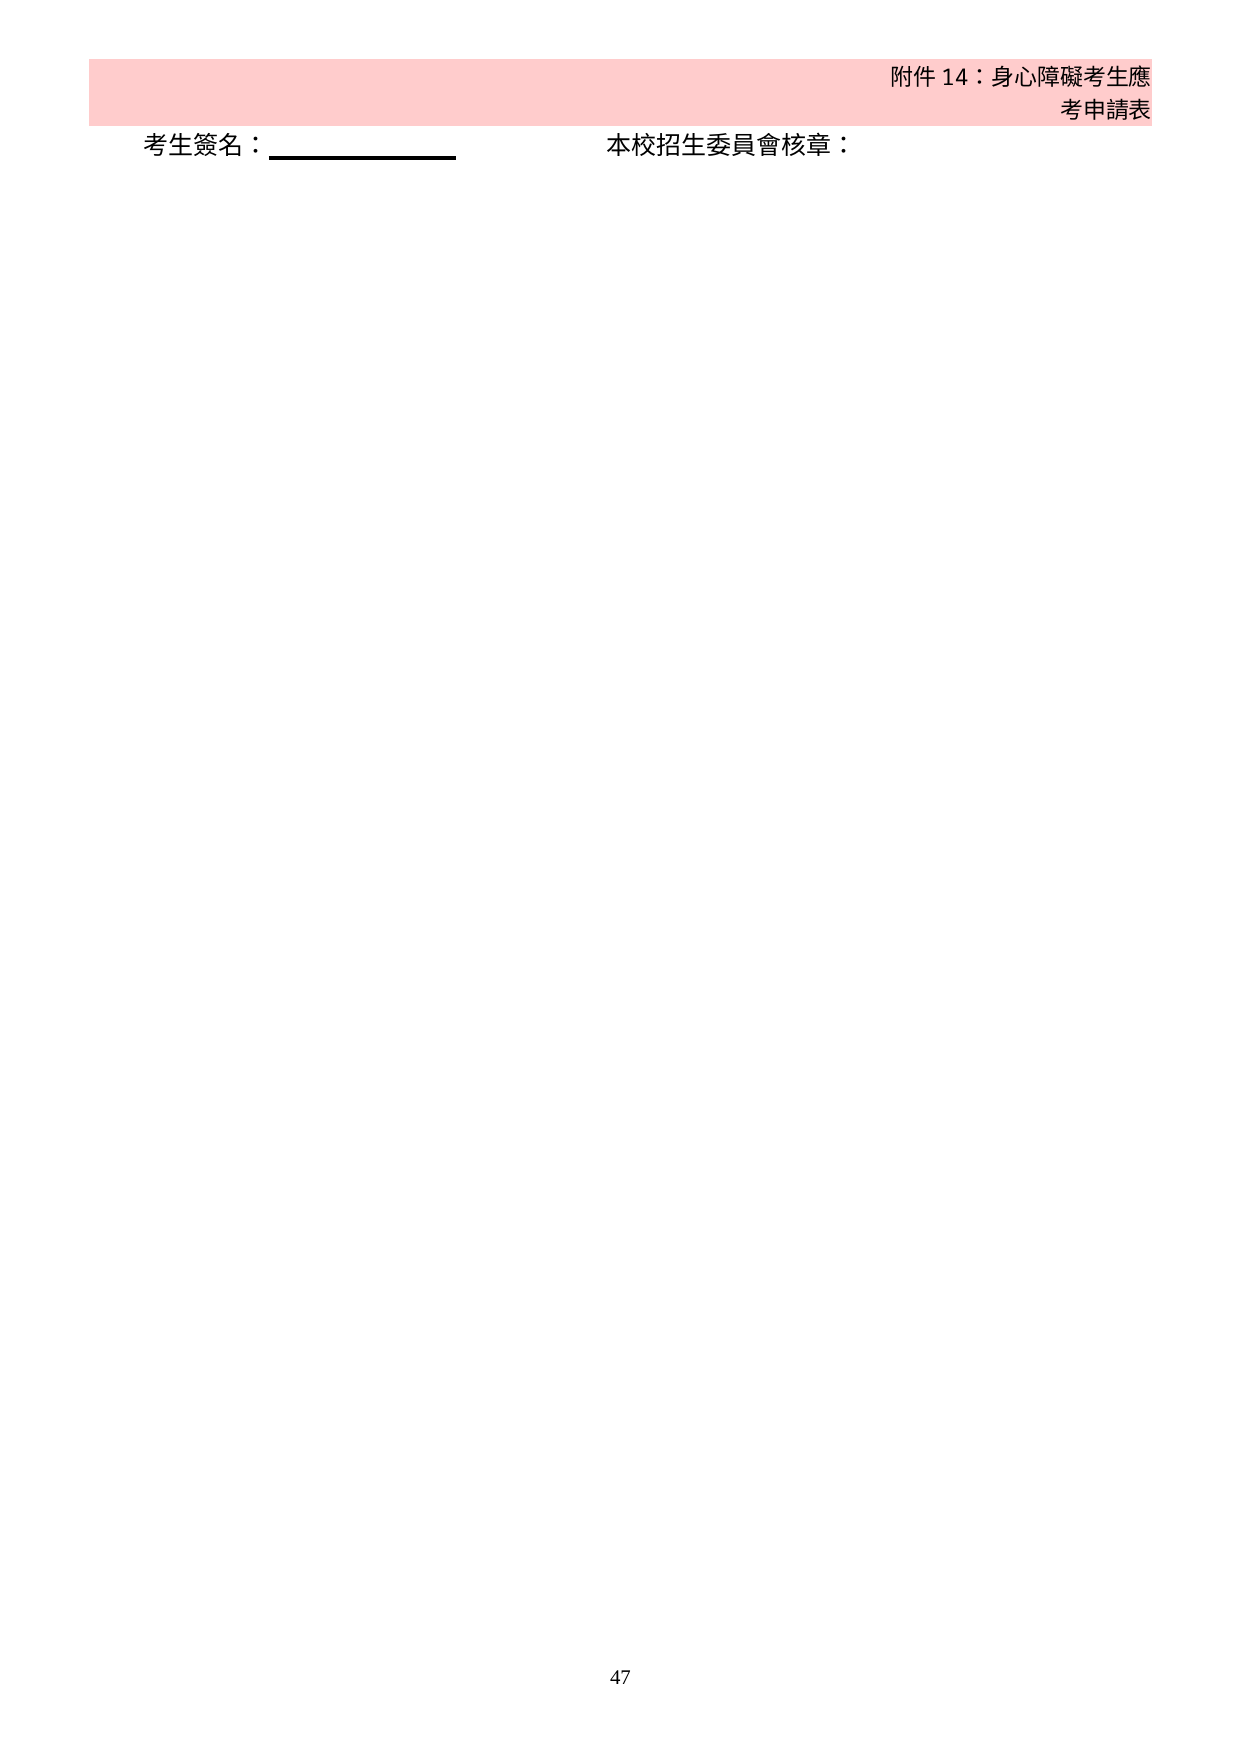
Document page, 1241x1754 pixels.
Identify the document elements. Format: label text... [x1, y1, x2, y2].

text 考生簽名： 本校招生委員會核章： [100, 126, 1152, 162]
